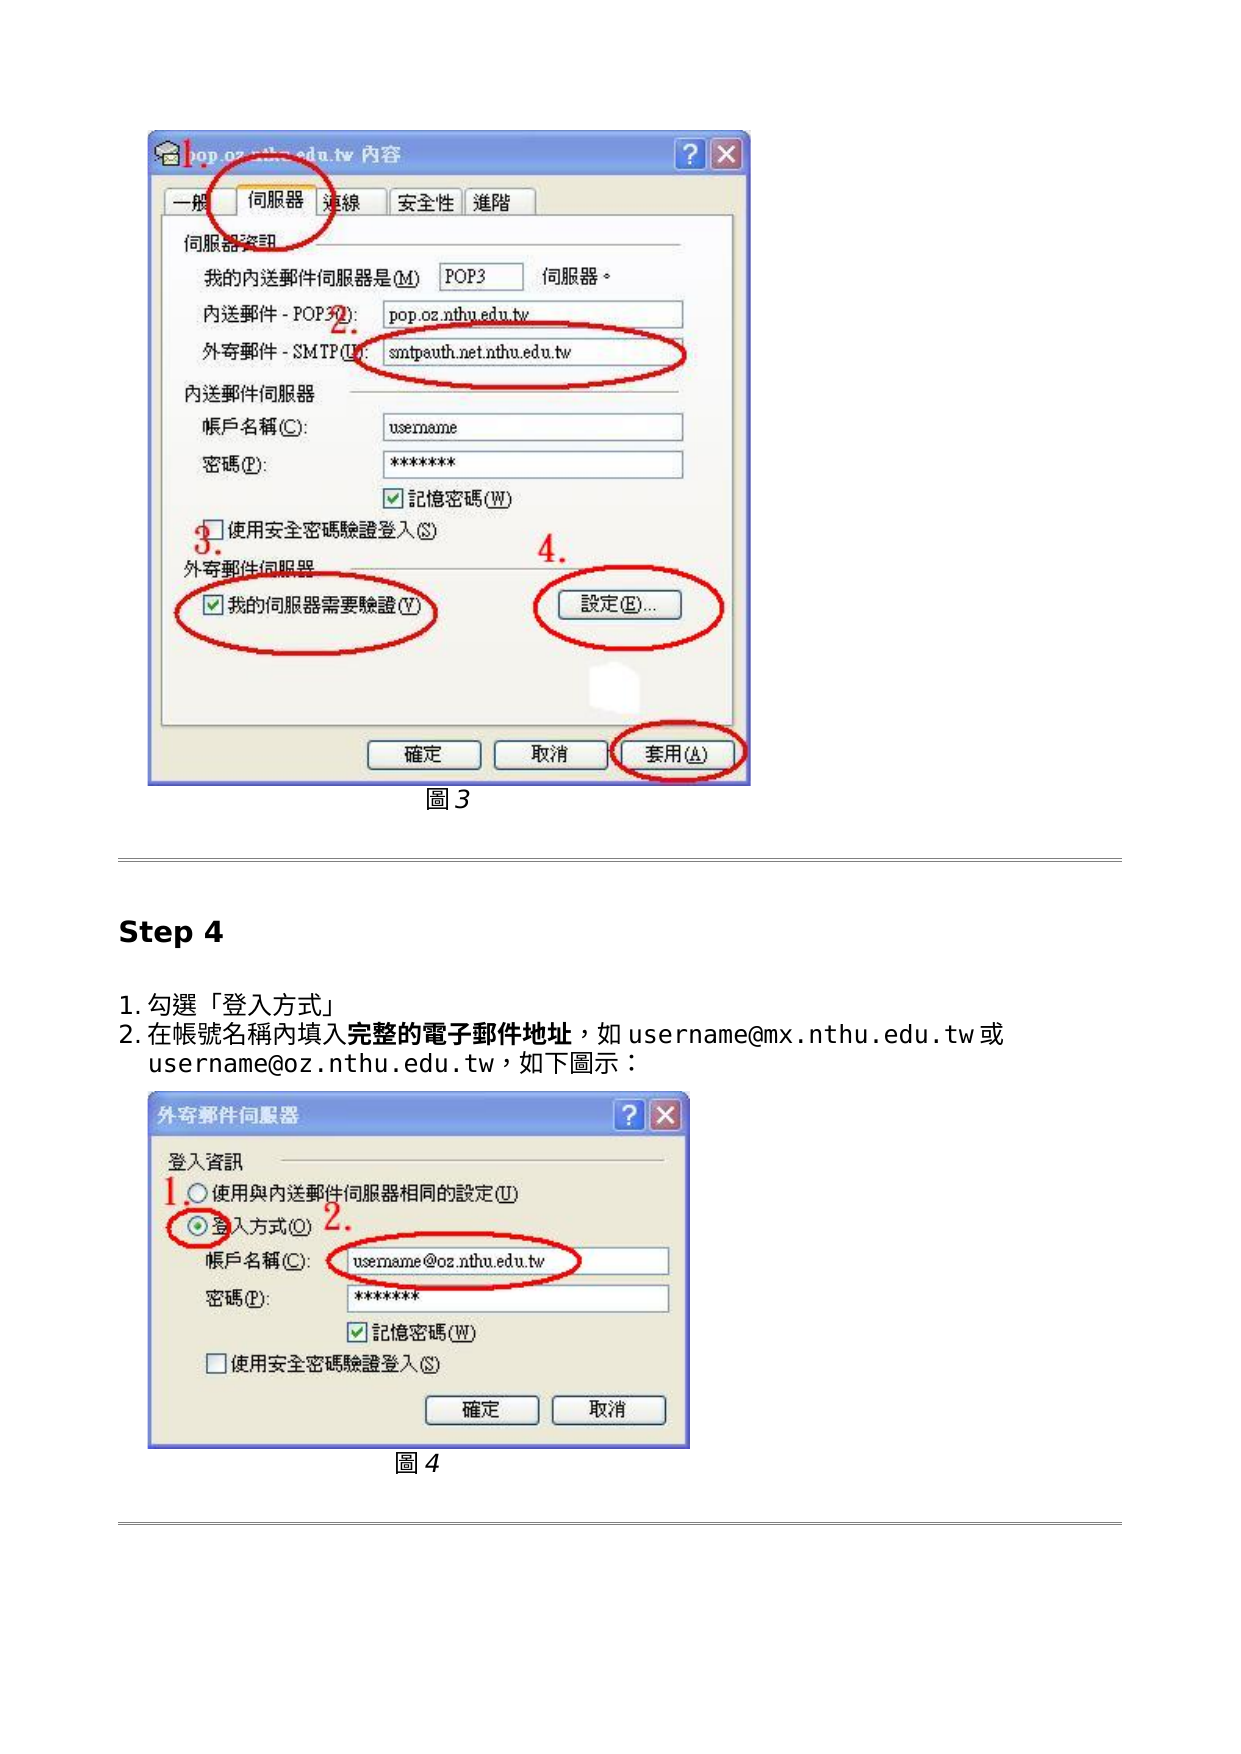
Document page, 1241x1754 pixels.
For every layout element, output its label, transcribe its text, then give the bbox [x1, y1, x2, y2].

list 在帳號名稱內填入完整的電子郵件地址，如username@mx.nthu.edu.tw或username@oz.nthu.edu.tw，如下圖示： [118, 1020, 1122, 1478]
picture [147, 1091, 690, 1449]
list 圖3 [148, 786, 751, 814]
list 圖4 [148, 1449, 690, 1478]
picture [147, 130, 751, 786]
subtitle Step 4 [118, 915, 1122, 949]
list 勾選「登入方式」 [118, 991, 1122, 1020]
list [118, 118, 1122, 814]
